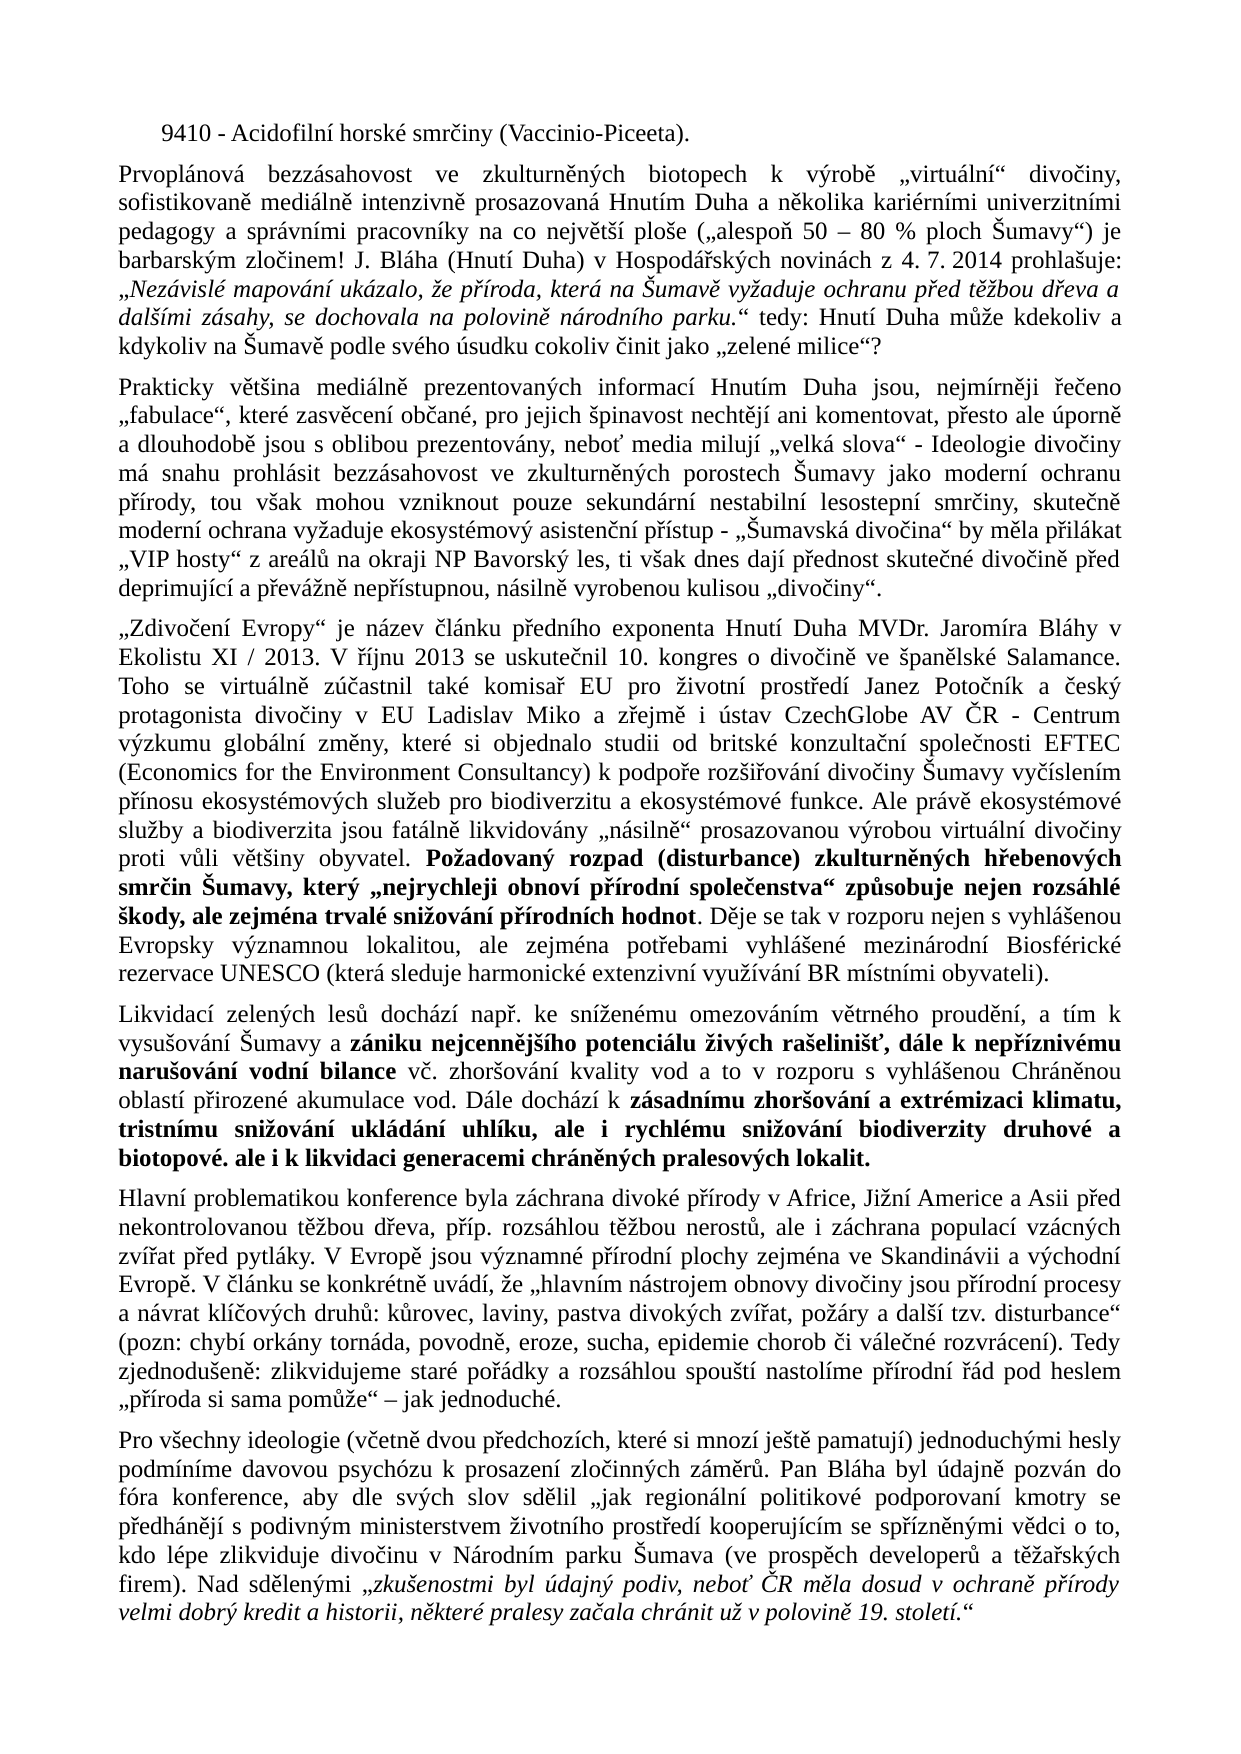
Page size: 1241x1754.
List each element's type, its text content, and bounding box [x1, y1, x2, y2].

text Prvoplánová bezzásahovost ve zkulturněných biotopech k výrobě „virtuální“ divočiny, sofistikovaně mediálně intenzivně prosazovaná Hnutím Duha a několika kariérními univerzitními pedagogy a správními pracovníky na co největší ploše („alespoň 50 – 80 % ploch Šumavy“) je barbarským zločinem! J. Bláha (Hnutí Duha) v Hospodářských novinách z 4. 7. 2014 prohlašuje: „Nezávislé mapování ukázalo, že příroda, která na Šumavě vyžaduje ochranu před těžbou dřeva a dalšími zásahy, se dochovala na polovině národního parku.“ tedy: Hnutí Duha může kdekoliv a kdykoliv na Šumavě podle svého úsudku cokoliv činit jako „zelené milice“? [118, 159, 1122, 360]
text Pro všechny ideologie (včetně dvou předchozích, které si mnozí ještě pamatují) jednoduchými hesly podmíníme davovou psychózu k prosazení zločinných záměrů. Pan Bláha byl údajně pozván do fóra konference, aby dle svých slov sdělil „jak regionální politikové podporovaní kmotry se předhánějí s podivným ministerstvem životního prostředí kooperujícím se spřízněnými vědci o to, kdo lépe zlikviduje divočinu v Národním parku Šumava (ve prospěch developerů a těžařských firem). Nad sdělenými „zkušenostmi byl údajný podiv, neboť ČR měla dosud v ochraně přírody velmi dobrý kredit a historii, některé pralesy začala chránit už v polovině 19. století.“ [118, 1425, 1122, 1626]
text Prakticky většina mediálně prezentovaných informací Hnutím Duha jsou, nejmírněji řečeno „fabulace“, které zasvěcení občané, pro jejich špinavost nechtějí ani komentovat, přesto ale úporně a dlouhodobě jsou s oblibou prezentovány, neboť media milují „velká slova“ - Ideologie divočiny má snahu prohlásit bezzásahovost ve zkulturněných porostech Šumavy jako moderní ochranu přírody, tou však mohou vzniknout pouze sekundární nestabilní lesostepní smrčiny, skutečně moderní ochrana vyžaduje ekosystémový asistenční přístup - „Šumavská divočina“ by měla přilákat „VIP hosty“ z areálů na okraji NP Bavorský les, ti však dnes dají přednost skutečné divočině před deprimující a převážně nepřístupnou, násilně vyrobenou kulisou „divočiny“. [118, 372, 1122, 602]
text Likvidací zelených lesů dochází např. ke sníženému omezováním větrného proudění, a tím k vysušování Šumavy a zániku nejcennějšího potenciálu živých rašelinišť, dále k nepříznivému narušování vodní bilance vč. zhoršování kvality vod a to v rozporu s vyhlášenou Chráněnou oblastí přirozené akumulace vod. Dále dochází k zásadnímu zhoršování a extrémizaci klimatu, tristnímu snižování ukládání uhlíku, ale i rychlému snižování biodiverzity druhové a biotopové. ale i k likvidaci generacemi chráněných pralesových lokalit. [118, 999, 1122, 1171]
text Hlavní problematikou konference byla záchrana divoké přírody v Africe, Jižní Americe a Asii před nekontrolovanou těžbou dřeva, příp. rozsáhlou těžbou nerostů, ale i záchrana populací vzácných zvířat před pytláky. V Evropě jsou významné přírodní plochy zejména ve Skandinávii a východní Evropě. V článku se konkrétně uvádí, že „hlavním nástrojem obnovy divočiny jsou přírodní procesy a návrat klíčových druhů: kůrovec, laviny, pastva divokých zvířat, požáry a další tzv. disturbance“ (pozn: chybí orkány tornáda, povodně, eroze, sucha, epidemie chorob či válečné rozvrácení). Tedy zjednodušeně: zlikvidujeme staré pořádky a rozsáhlou spouští nastolíme přírodní řád pod heslem „příroda si sama pomůže“ – jak jednoduché. [118, 1183, 1122, 1413]
text „Zdivočení Evropy“ je název článku předního exponenta Hnutí Duha MVDr. Jaromíra Bláhy v Ekolistu XI / 2013. V říjnu 2013 se uskutečnil 10. kongres o divočině ve španělské Salamance. Toho se virtuálně zúčastnil také komisař EU pro životní prostředí Janez Potočník a český protagonista divočiny v EU Ladislav Miko a zřejmě i ústav CzechGlobe AV ČR - Centrum výzkumu globální změny, které si objednalo studii od britské konzultační společnosti EFTEC (Economics for the Environment Consultancy) k podpoře rozšiřování divočiny Šumavy vyčíslením přínosu ekosystémových služeb pro biodiverzitu a ekosystémové funkce. Ale právě ekosystémové služby a biodiverzita jsou fatálně likvidovány „násilně“ prosazovanou výrobou virtuální divočiny proti vůli většiny obyvatel. Požadovaný rozpad (disturbance) zkulturněných hřebenových smrčin Šumavy, který „nejrychleji obnoví přírodní společenstva“ způsobuje nejen rozsáhlé škody, ale zejména trvalé snižování přírodních hodnot. Děje se tak v rozporu nejen s vyhlášenou Evropsky významnou lokalitou, ale zejména potřebami vyhlášené mezinárodní Biosférické rezervace UNESCO (která sleduje harmonické extenzivní využívání BR místními obyvateli). [118, 613, 1122, 987]
text 9410 - Acidofilní horské smrčiny (Vaccinio-Piceeta). [161, 118, 1122, 147]
